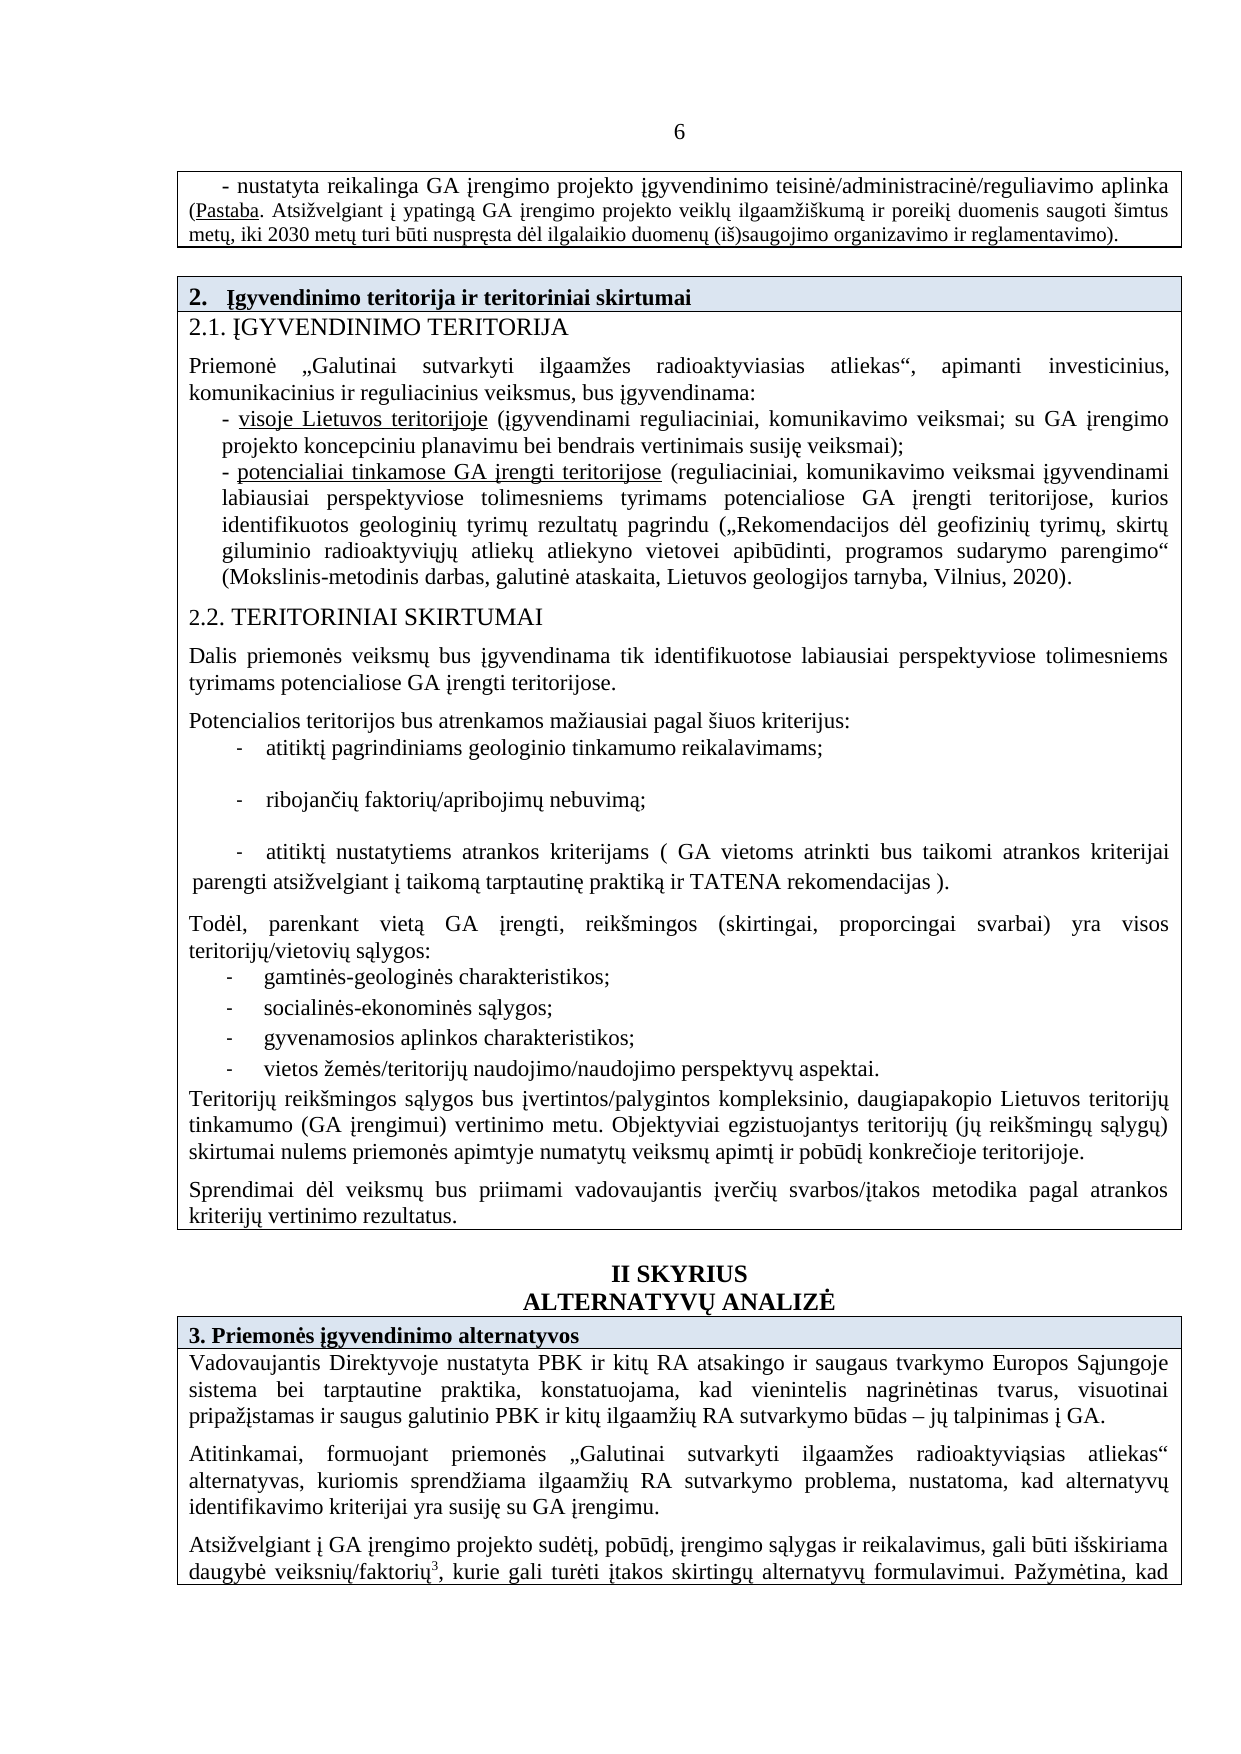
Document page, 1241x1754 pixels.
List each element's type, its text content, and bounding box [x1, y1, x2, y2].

table_cell - nustatyta reikalinga GA įrengimo projekto įgyvendinimo teisinė/administracinė/reguliavimo aplinka (Pastaba. Atsižvelgiant į ypatingą GA įrengimo projekto veiklų ilgaamžiškumą ir poreikį duomenis saugoti šimtus metų, iki 2030 metų turi būti nuspręsta dėl ilgalaikio duomenų (iš)saugojimo organizavimo ir reglamentavimo). [178, 172, 1181, 246]
table_header 3. Priemonės įgyvendinimo alternatyvos [178, 1317, 1181, 1348]
table_cell 2.1. ĮGYVENDINIMO TERITORIJA Priemonė „Galutinai sutvarkyti ilgaamžes radioaktyviasias atliekas“, apimanti investicinius, komunikacinius ir reguliacinius veiksmus, bus įgyvendinama: - visoje Lietuvos teritorijoje (įgyvendinami reguliaciniai, komunikavimo veiksmai; su GA įrengimo projekto koncepciniu planavimu bei bendrais vertinimais susiję veiksmai); - potencialiai tinkamose GA įrengti teritorijose (reguliaciniai, komunikavimo veiksmai įgyvendinami labiausiai perspektyviose tolimesniems tyrimams potencialiose GA įrengti teritorijose, kurios identifikuotos geologinių tyrimų rezultatų pagrindu („Rekomendacijos dėl geofizinių tyrimų, skirtų giluminio radioaktyviųjų atliekų atliekyno vietovei apibūdinti, programos sudarymo parengimo“ (Mokslinis-metodinis darbas, galutinė ataskaita, Lietuvos geologijos tarnyba, Vilnius, 2020). 2.2. TERITORINIAI SKIRTUMAI Dalis priemonės veiksmų bus įgyvendinama tik identifikuotose labiausiai perspektyviose tolimesniems tyrimams potencialiose GA įrengti teritorijose. Potencialios teritorijos bus atrenkamos mažiausiai pagal šiuos kriterijus: - atitiktį pagrindiniams geologinio tinkamumo reikalavimams; - ribojančių faktorių/apribojimų nebuvimą; - atitiktį nustatytiems atrankos kriterijams ( GA vietoms atrinkti bus taikomi atrankos kriterijai parengti atsižvelgiant į taikomą tarptautinę praktiką ir TATENA rekomendacijas ). Todėl, parenkant vietą GA įrengti, reikšmingos (skirtingai, proporcingai svarbai) yra visos teritorijų/vietovių sąlygos: - gamtinės-geologinės charakteristikos; - socialinės-ekonominės sąlygos; - gyvenamosios aplinkos charakteristikos; - vietos žemės/teritorijų naudojimo/naudojimo perspektyvų aspektai. Teritorijų reikšmingos sąlygos bus įvertintos/palygintos kompleksinio, daugiapakopio Lietuvos teritorijų tinkamumo (GA įrengimui) vertinimo metu. Objektyviai egzistuojantys teritorijų (jų reikšmingų sąlygų) skirtumai nulems priemonės apimtyje numatytų veiksmų apimtį ir pobūdį konkrečioje teritorijoje. Sprendimai dėl veiksmų bus priimami vadovaujantis įverčių svarbos/įtakos metodika pagal atrankos kriterijų vertinimo rezultatus. [178, 312, 1181, 1229]
table_header 2. Įgyvendinimo teritorija ir teritoriniai skirtumai [178, 277, 1181, 311]
table_cell Vadovaujantis Direktyvoje nustatyta PBK ir kitų RA atsakingo ir saugaus tvarkymo Europos Sąjungoje sistema bei tarptautine praktika, konstatuojama, kad vienintelis nagrinėtinas tvarus, visuotinai pripažįstamas ir saugus galutinio PBK ir kitų ilgaamžių RA sutvarkymo būdas – jų talpinimas į GA. Atitinkamai, formuojant priemonės „Galutinai sutvarkyti ilgaamžes radioaktyviąsias atliekas“ alternatyvas, kuriomis sprendžiama ilgaamžių RA sutvarkymo problema, nustatoma, kad alternatyvų identifikavimo kriterijai yra susiję su GA įrengimu. Atsižvelgiant į GA įrengimo projekto sudėtį, pobūdį, įrengimo sąlygas ir reikalavimus, gali būti išskiriama daugybė veiksnių/faktorių, kurie gali turėti įtakos skirtingų alternatyvų formulavimui. Pažymėtina, kad [178, 1349, 1181, 1584]
text II SKYRIUS [177, 1259, 1181, 1287]
text ALTERNATYVŲ ANALIZĖ [177, 1287, 1181, 1316]
